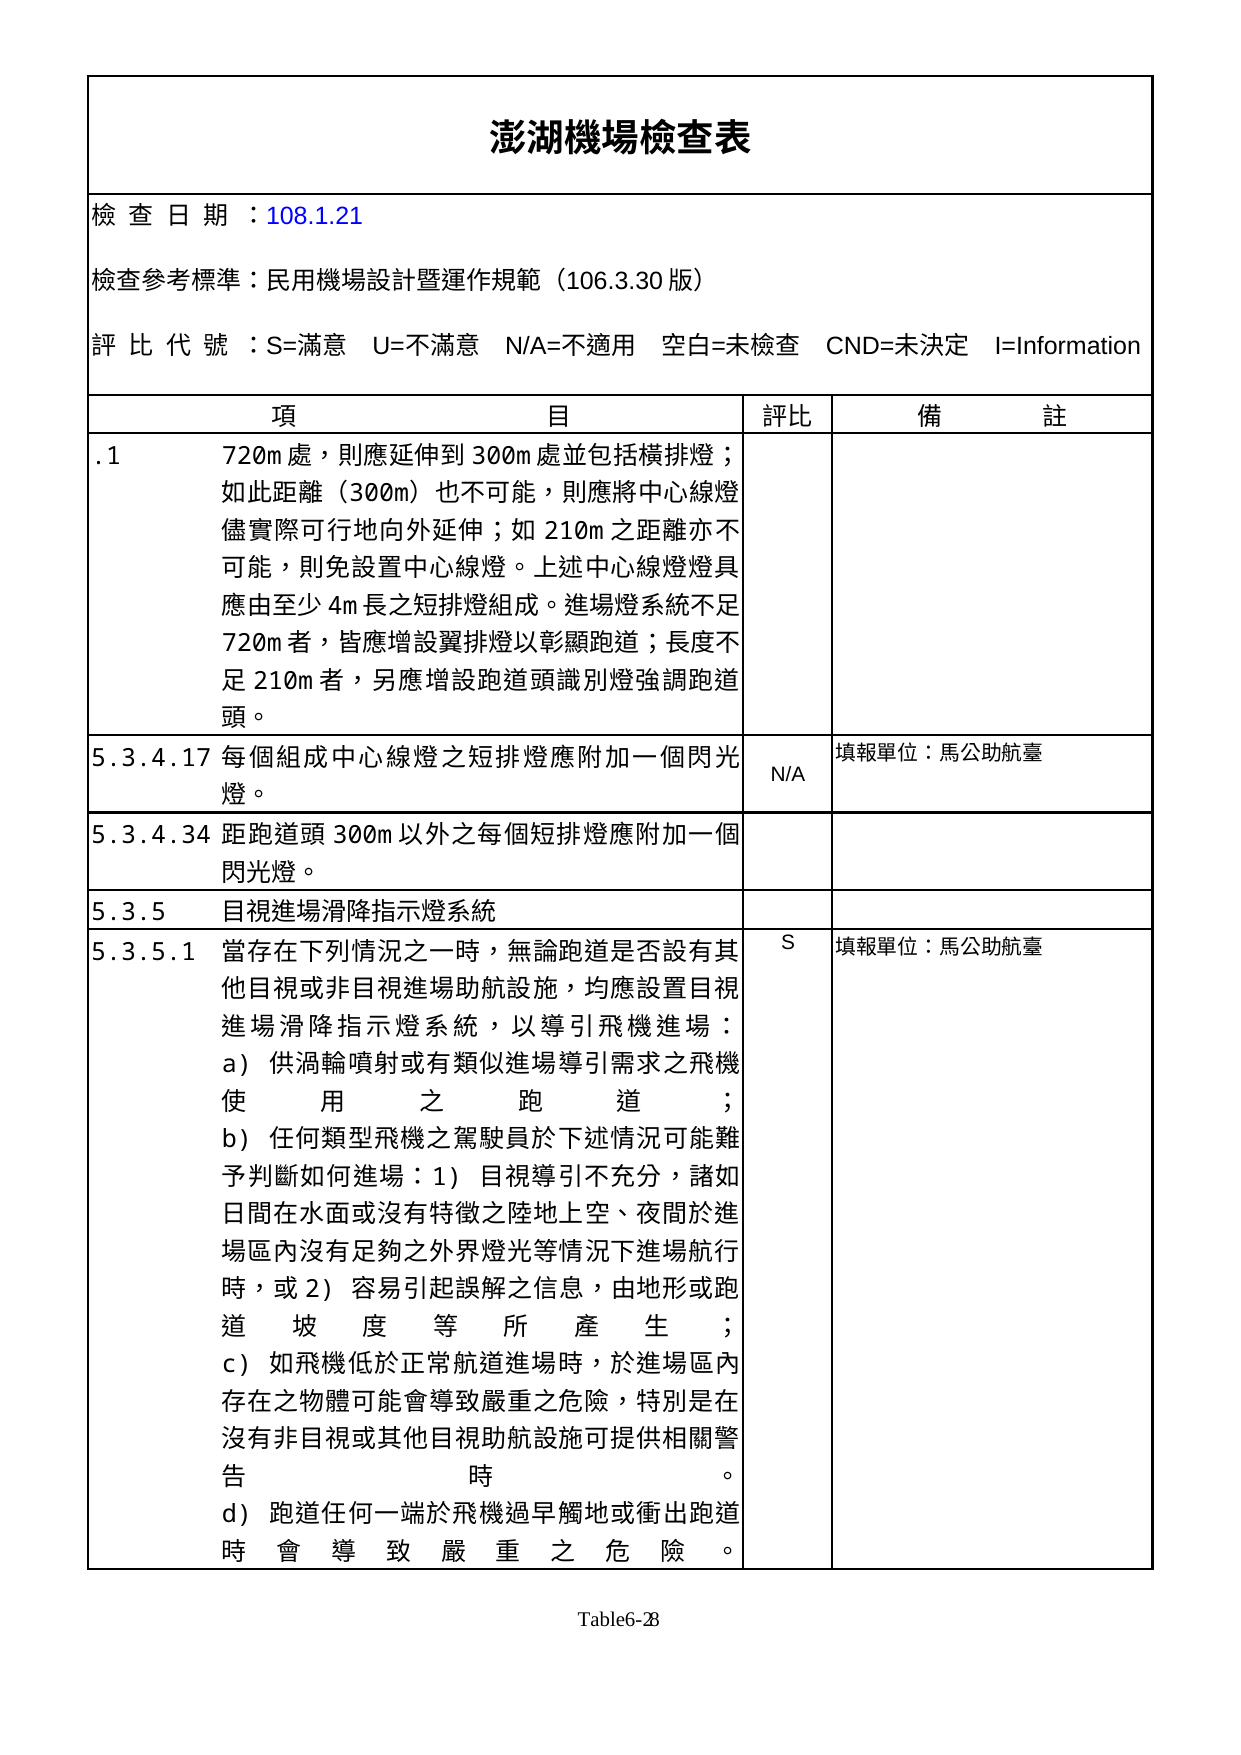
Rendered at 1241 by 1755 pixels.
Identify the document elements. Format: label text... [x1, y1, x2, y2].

table_cell 檢 查 日 期 ：108.1.21 檢查參考標準：民用機場設計暨運作規範（106.3.30版） 評 比 代 號 ：S=滿意 U=不滿意 N/A=不適用 空白=未檢查 CND=未決定 I=Information [89, 195, 1151, 394]
table_header 澎湖機場檢查表 [89, 77, 1151, 193]
table_cell 5.3.4.17 [89, 736, 219, 811]
table_cell 720m處，則應延伸到300m處並包括橫排燈；如此距離（300m）也不可能，則應將中心線燈儘實際可行地向外延伸；如210m之距離亦不可能，則免設置中心線燈。上述中心線燈燈具應由至少4m長之短排燈組成。進場燈系統不足720m者，皆應增設翼排燈以彰顯跑道；長度不足210m者，另應增設跑道頭識別燈強調跑道頭。 [219, 434, 742, 734]
table_cell 當存在下列情況之一時，無論跑道是否設有其他目視或非目視進場助航設施，均應設置目視進場滑降指示燈系統，以導引飛機進場： a) 供渦輪噴射或有類似進場導引需求之飛機使用之跑道； b) 任何類型飛機之駕駛員於下述情況可能難予判斷如何進場：1) 目視導引不充分，諸如日間在水面或沒有特徵之陸地上空、夜間於進場區內沒有足夠之外界燈光等情況下進場航行時，或2) 容易引起誤解之信息，由地形或跑道坡度等所產生； c) 如飛機低於正常航道進場時，於進場區內存在之物體可能會導致嚴重之危險，特別是在沒有非目視或其他目視助航設施可提供相關警告時。 d) 跑道任何一端於飛機過早觸地或衝出跑道時會導致嚴重之危險。 [219, 930, 742, 1568]
table_cell [744, 814, 831, 888]
table_cell [89, 396, 219, 432]
table_cell [833, 434, 1151, 734]
table_cell 每個組成中心線燈之短排燈應附加一個閃光燈。 [219, 736, 742, 811]
table_cell N/A [744, 736, 831, 811]
table_cell S [744, 930, 831, 1568]
table_cell 5.3.4.34 [89, 814, 219, 888]
table_cell 目視進場滑降指示燈系統 [219, 891, 742, 928]
table_cell 評比 [744, 396, 831, 432]
table_cell [744, 891, 831, 928]
table_cell 項 目 [219, 396, 742, 432]
table_cell [833, 814, 1151, 888]
table_cell .1 [89, 434, 219, 734]
table_cell 填報單位：馬公助航臺 [833, 736, 1151, 811]
table_cell 填報單位：馬公助航臺 [833, 930, 1151, 1568]
table_cell [744, 434, 831, 734]
table_cell 備 註 [833, 396, 1151, 432]
table_cell 5.3.5 [89, 891, 219, 928]
table_cell [833, 891, 1151, 928]
table_cell 5.3.5.1 [89, 930, 219, 1568]
table_cell 距跑道頭300m以外之每個短排燈應附加一個閃光燈。 [219, 814, 742, 888]
